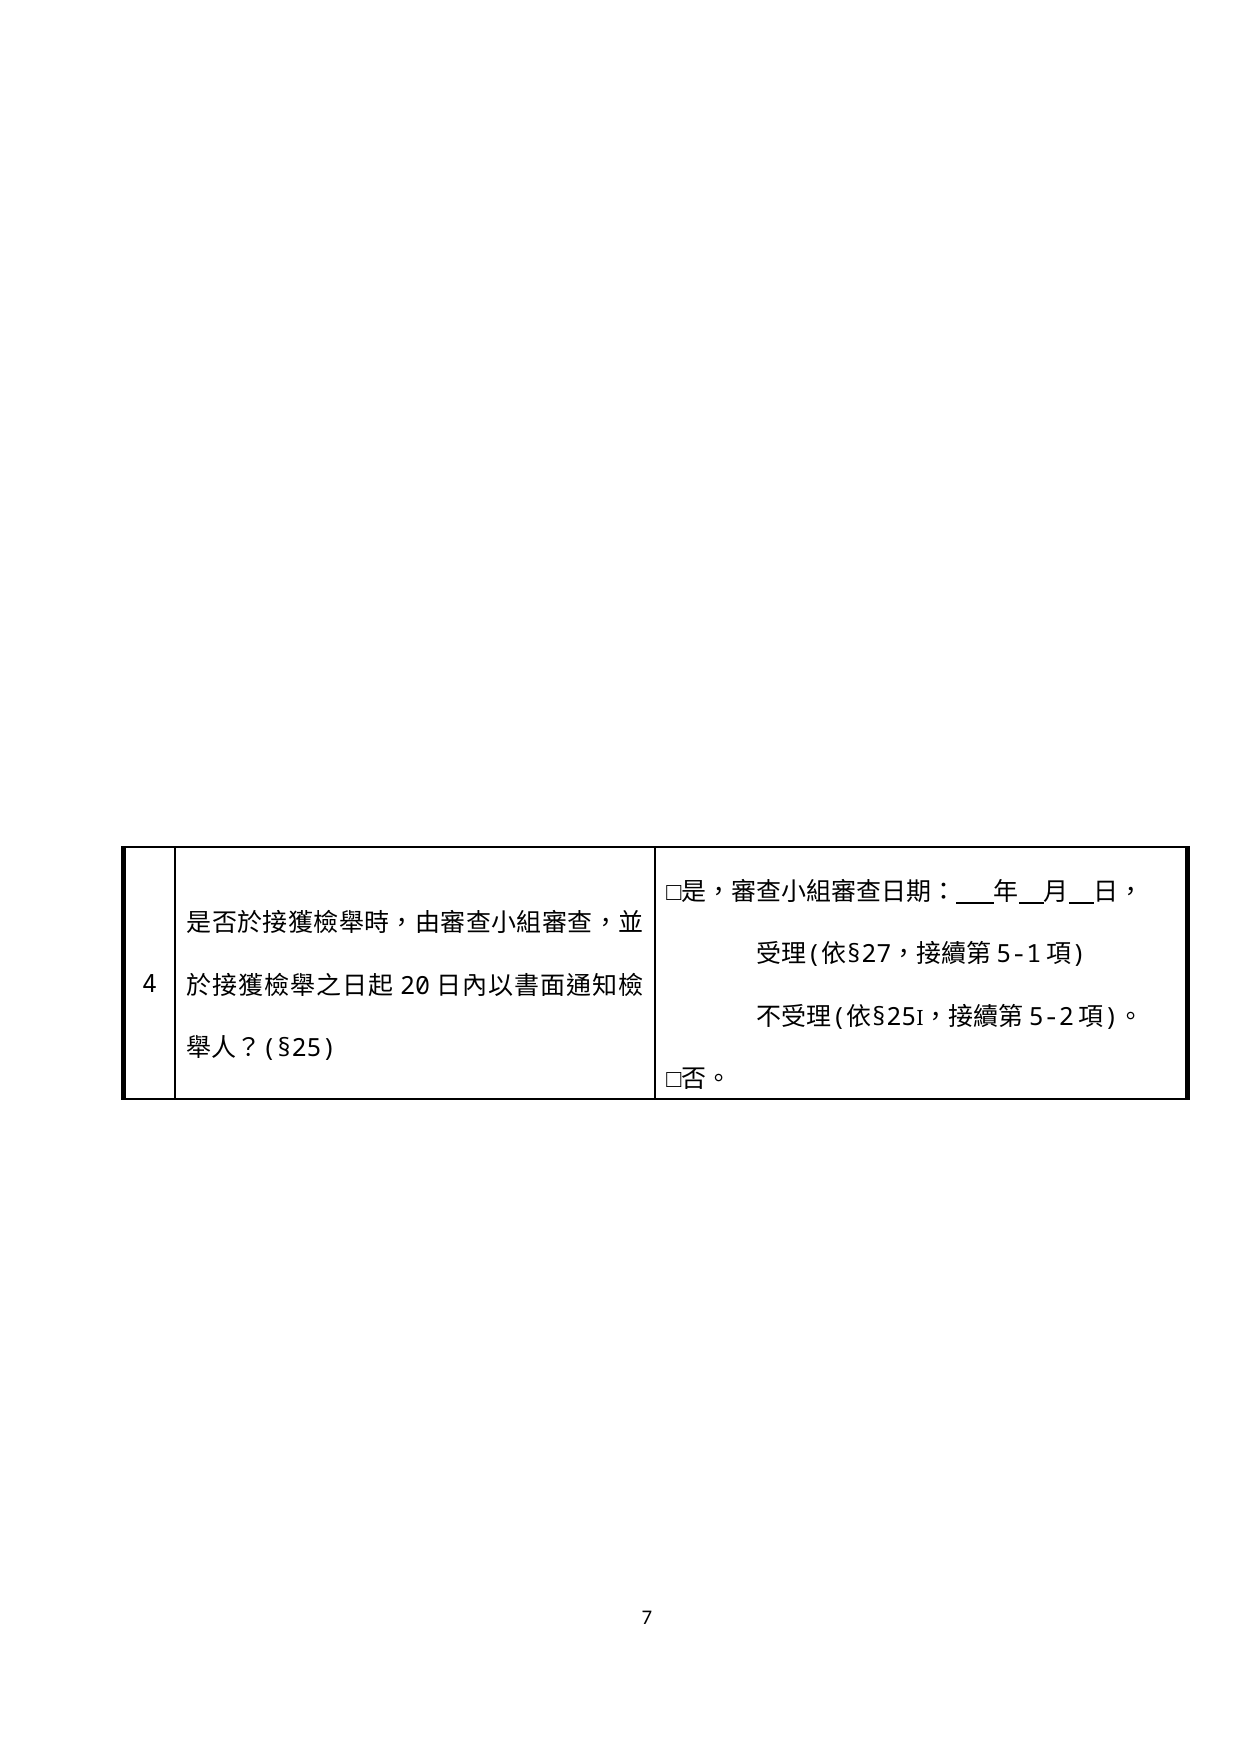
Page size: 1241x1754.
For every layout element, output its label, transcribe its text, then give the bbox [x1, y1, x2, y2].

table_cell □是，審查小組審查日期： 年 月 日， 受理(依§27，接續第5-1項) 不受理(依§25Ⅰ，接續第5-2項)。 □否。 [656, 848, 1185, 1098]
table_cell 4 [126, 848, 174, 1098]
table_cell 是否於接獲檢舉時，由審查小組審查，並於接獲檢舉之日起20日內以書面通知檢舉人？(§25) [176, 848, 654, 1098]
